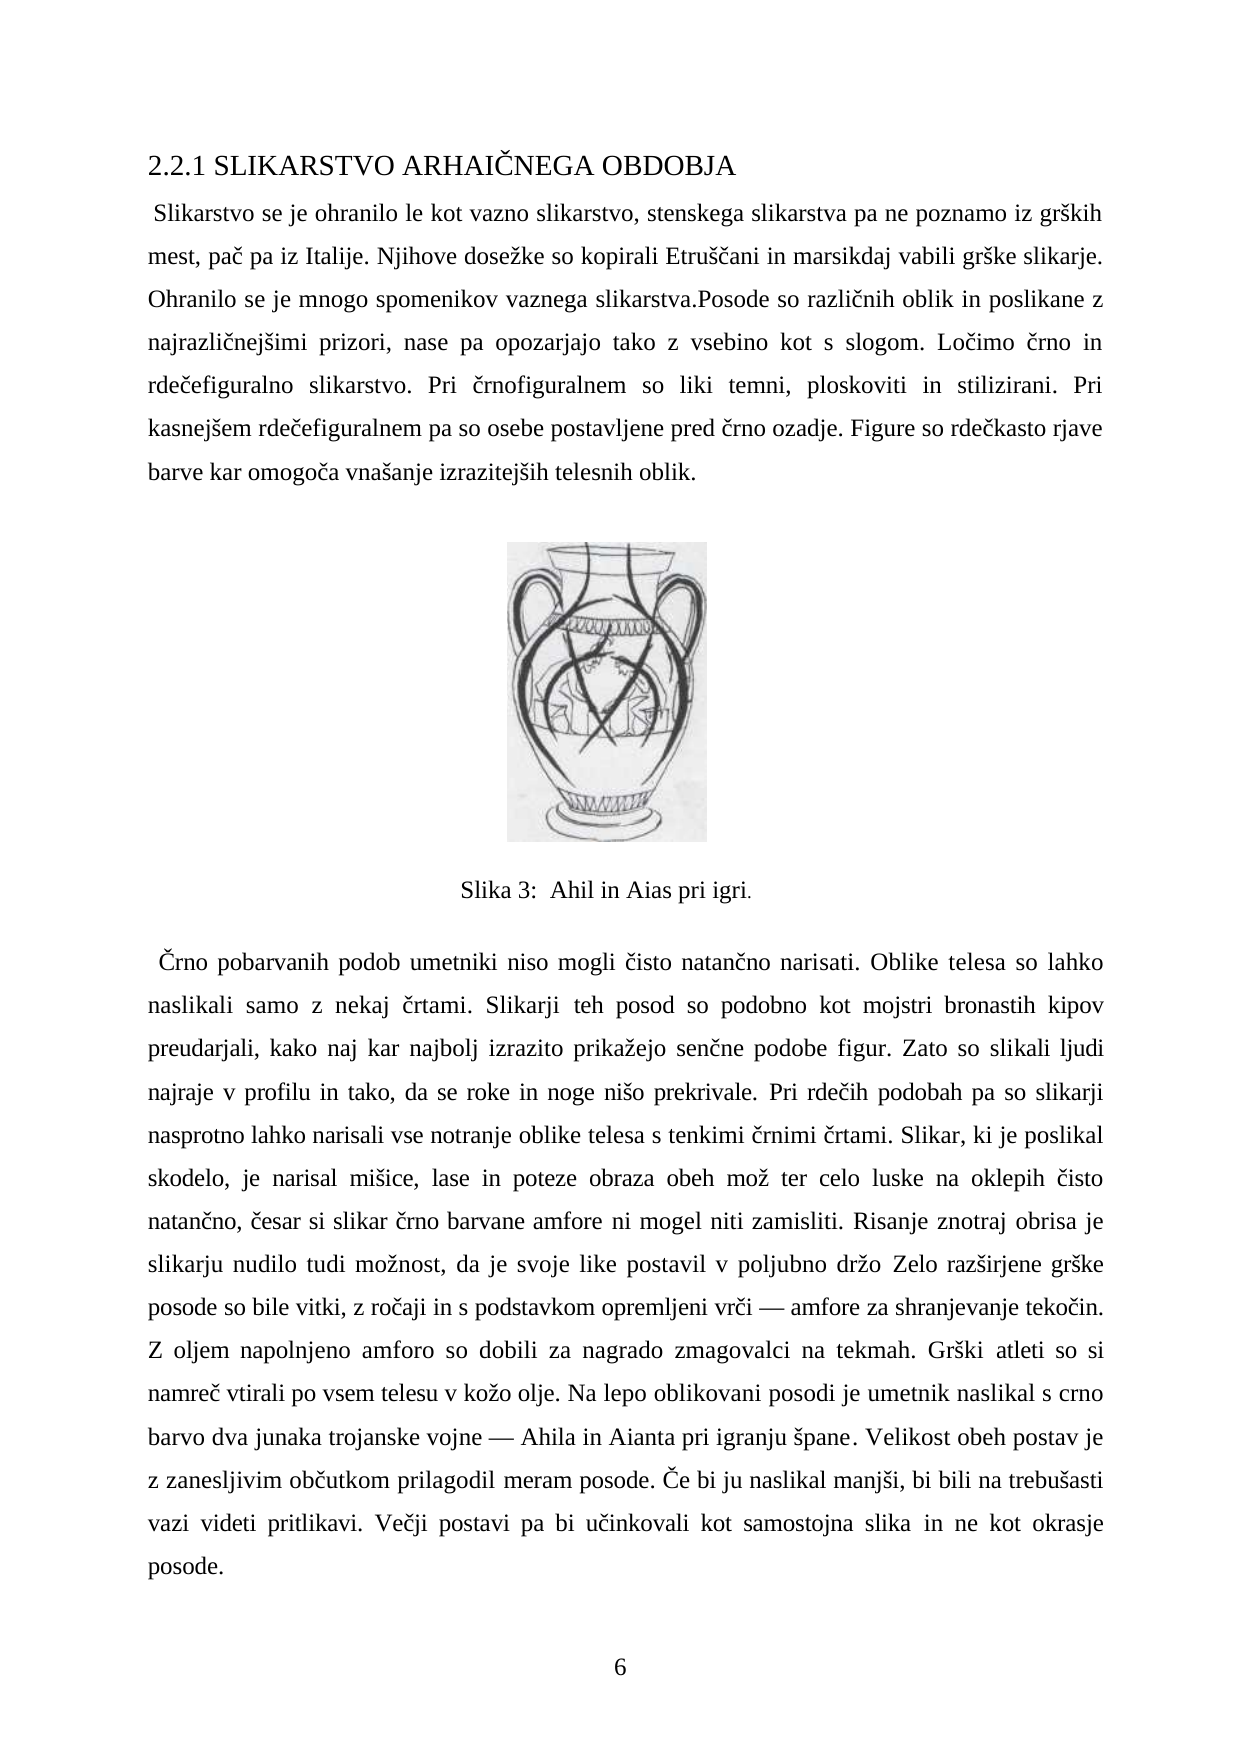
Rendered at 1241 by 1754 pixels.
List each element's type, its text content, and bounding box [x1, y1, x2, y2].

picture [507, 542, 707, 842]
text Slikarstvo se je ohranilo le kot vazno slikarstvo, stenskega slikarstva pa ne poznamo iz grških mest, pač pa iz Italije. Njihove dosežke so kopirali Etruščani in marsikdaj vabili grške slikarje. Ohranilo se je mnogo spomenikov vaznega slikarstva.Posode so različnih oblik in poslikane z najrazličnejšimi prizori, nase pa opozarjajo tako z vsebino kot s slogom. Ločimo črno in rdečefiguralno slikarstvo. Pri črnofiguralnem so liki temni, ploskoviti in stilizirani. Pri kasnejšem rdečefiguralnem pa so osebe postavljene pred črno ozadje. Figure so rdečkasto rjave barve kar omogoča vnašanje izrazitejših telesnih oblik. [110, 198, 1104, 485]
text Črno pobarvanih podob umetniki niso mogli čisto natančno nari­sati. Oblike telesa so lahko naslikali samo z nekaj črtami. Slikarji teh posod so podobno kot mojstri bronastih kipov preudarjali, kako naj kar najbolj izrazito prikažejo senčne podobe figur. Zato so sli­kali ljudi najraje v profilu in tako, da se roke in noge nišo prekrivale. Pri rdečih podobah pa so slikarji nasprotno lahko narisali vse notranje oblike telesa s tenkimi črnimi črtami. Slikar, ki je poslikal skodelo, je narisal mišice, lase in poteze obraza obeh mož ter celo luske na oklepih čisto natančno, česar si slikar črno barvane amfore ni mogel niti zamisliti. Risanje znotraj obrisa je slikarju nudilo tudi možnost, da je svoje like postavil v poljubno držo Zelo razširjene grške posode so bile vitki, z ročaji in s podstavkom opremljeni vrči — amfore za shranjevanje tekočin. Z oljem napolnjeno amforo so dobili za nagrado zmagovalci na tekmah. Grški atleti so si namreč vtirali po vsem telesu v kožo olje. Na lepo oblikovani posodi je umetnik naslikal s crno barvo dva junaka trojanske vojne — Ahila in Aianta pri igranju špane. Velikost obeh postav je z zanesljivim občutkom prilagodil meram posode. Če bi ju naslikal manjši, bi bili na trebušasti vazi videti pritlikavi. Večji postavi pa bi učinkovali kot samostojna slika in ne kot okrasje posode. [110, 947, 1104, 1580]
text Slika 3: Ahil in Aias pri igri. [148, 875, 1092, 904]
text 2.2.1 SLIKARSTVO ARHAIČNEGA OBDOBJA [148, 148, 1093, 181]
